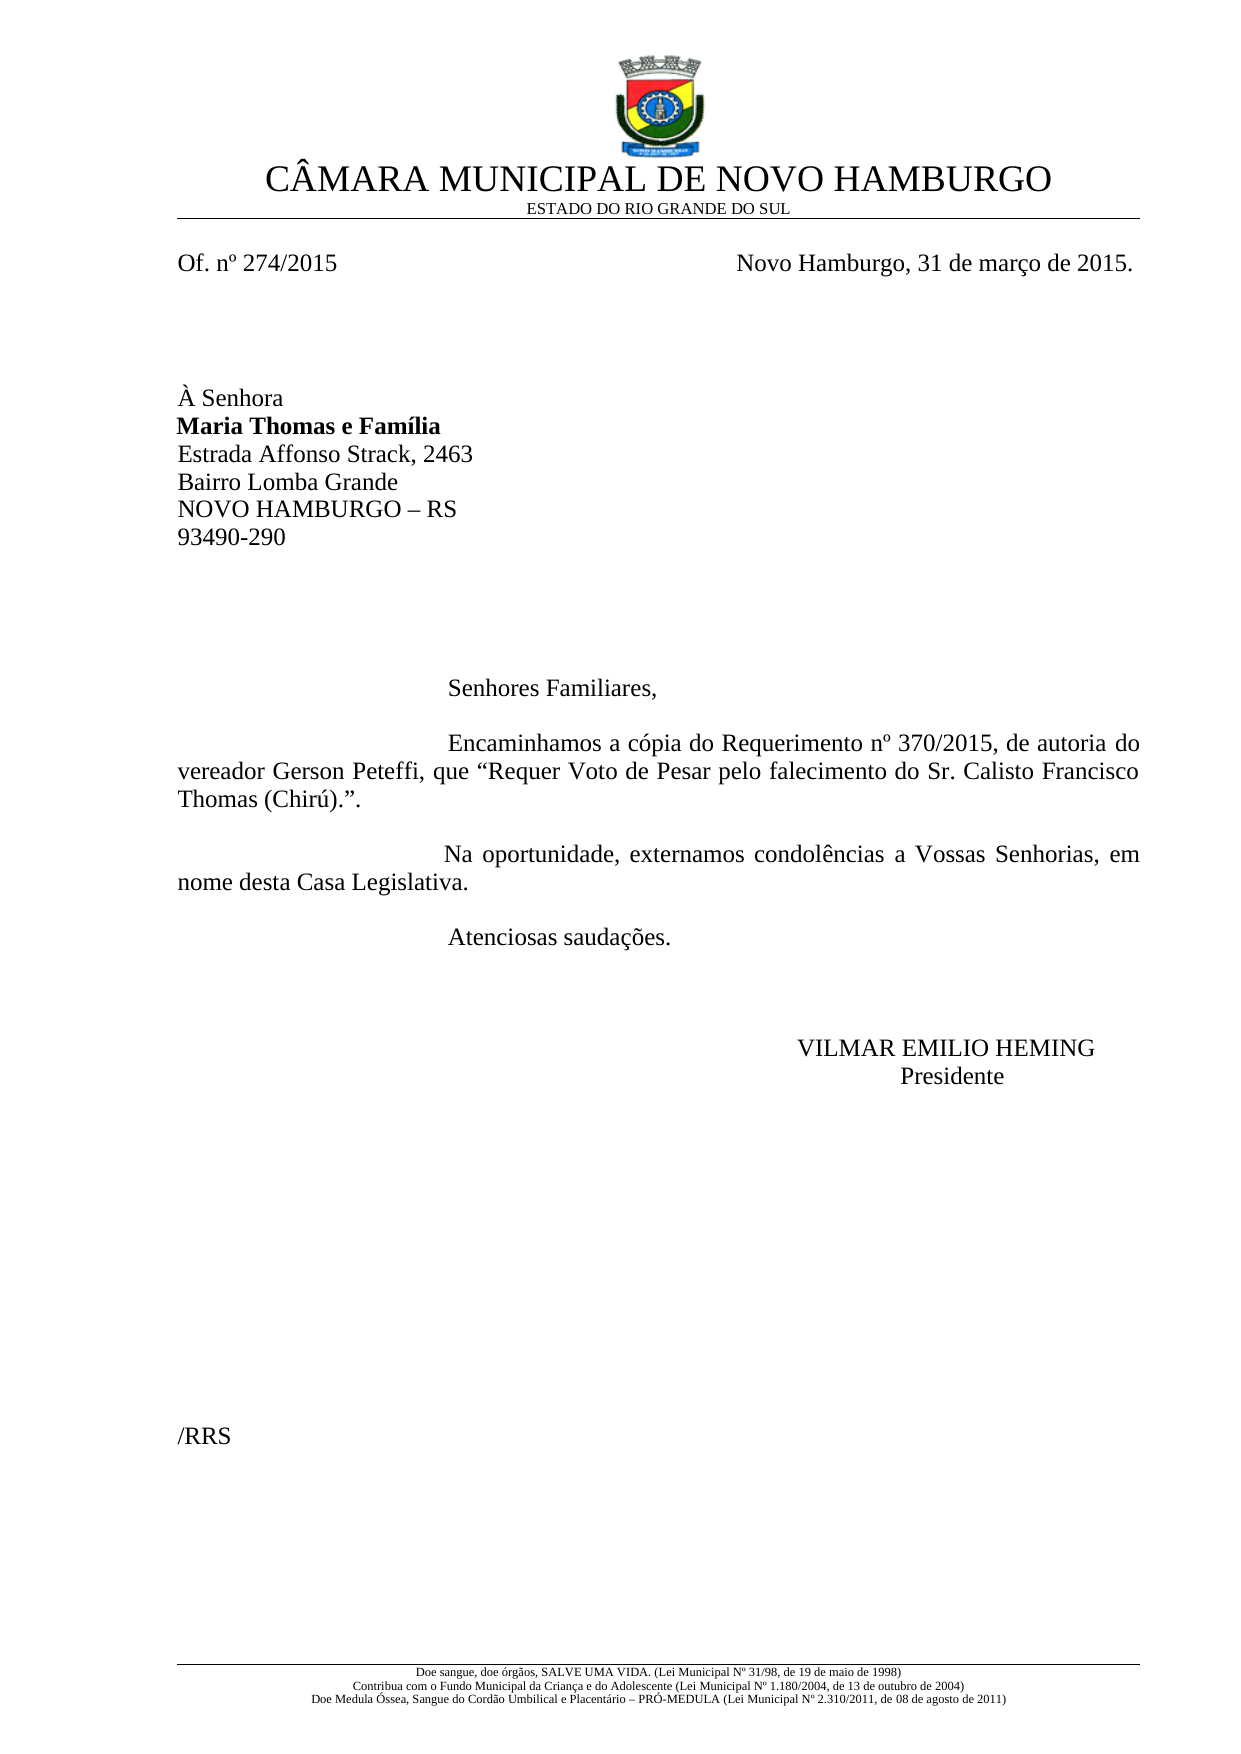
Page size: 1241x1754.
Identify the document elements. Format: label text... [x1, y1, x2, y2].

picture [608, 47, 709, 163]
text Bairro Lomba Grande [177, 468, 1140, 495]
text Encaminhamos a cópia do Requerimento nº 370/2015, de autoria do vereador Gerson Peteffi, que “Requer Voto de Pesar pelo falecimento do Sr. Calisto Francisco Thomas (Chirú).”. [177, 729, 1140, 813]
text NOVO HAMBURGO – RS [177, 495, 1140, 523]
text Atenciosas saudações. [177, 923, 1140, 951]
text Of. nº 274/2015 Novo Hamburgo, 31 de março de 2015. [177, 249, 1140, 276]
text Maria Thomas e Família [176, 412, 1140, 440]
text Na oportunidade, externamos condolências a Vossas Senhorias, em nome desta Casa Legislativa. [177, 840, 1140, 896]
text 93490-290 [177, 523, 1140, 551]
text /RRS [177, 1422, 1140, 1450]
text VILMAR EMILIO HEMING [797, 1034, 1140, 1062]
text Senhores Familiares, [177, 674, 1140, 702]
text Presidente [177, 1062, 1140, 1090]
text Estrada Affonso Strack, 2463 [177, 440, 1140, 468]
text À Senhora [177, 384, 1140, 412]
